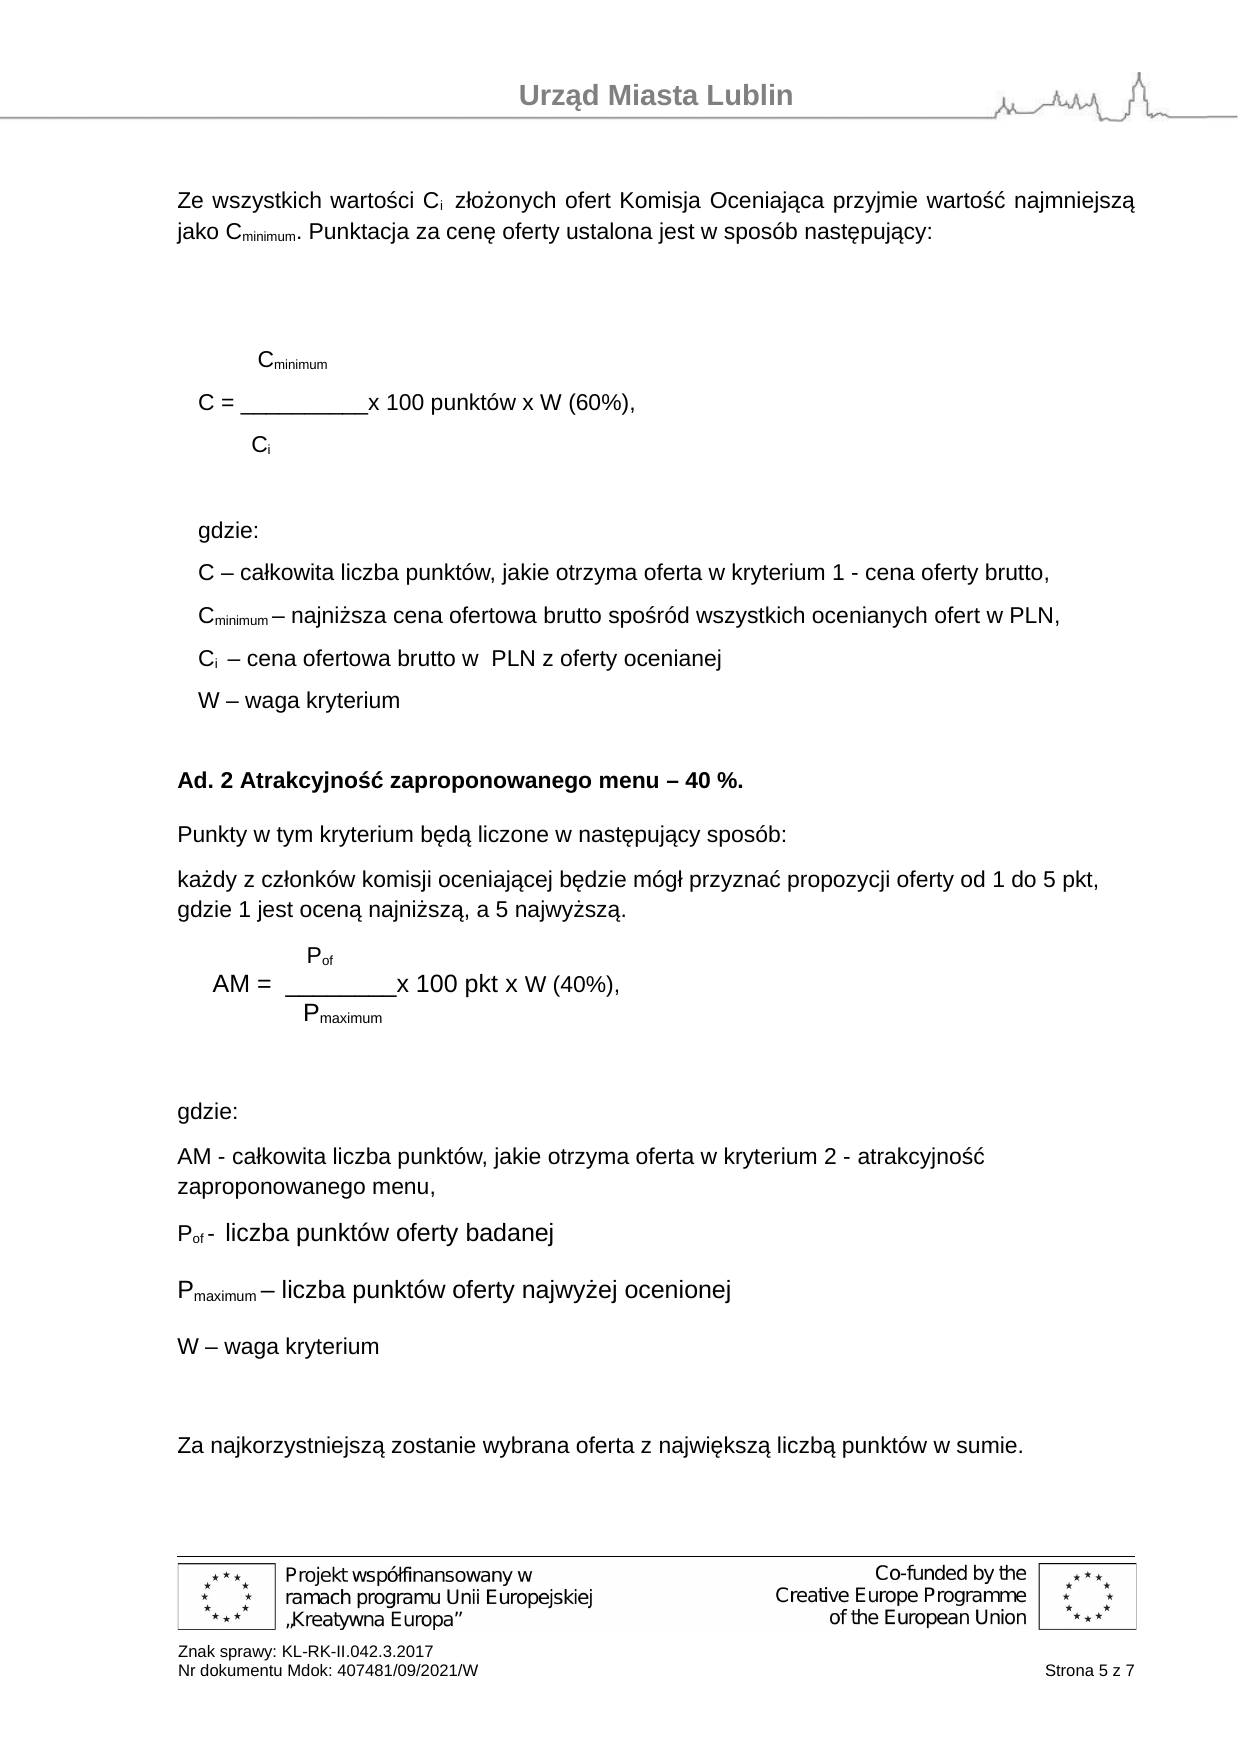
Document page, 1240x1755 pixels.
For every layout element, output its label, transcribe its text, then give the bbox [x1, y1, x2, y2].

text C = __________x 100 punktów x W (60%), [198, 388, 1135, 415]
text Ad. 2 Atrakcyjność zaproponowanego menu – 40 %. [177, 767, 1135, 793]
text Pmaximum – liczba punktów oferty najwyżej ocenionej [177, 1275, 1135, 1304]
text C – całkowita liczba punktów, jakie otrzyma oferta w kryterium 1 - cena oferty brutto, [198, 559, 1135, 586]
text AM - całkowita liczba punktów, jakie otrzyma oferta w kryterium 2 - atrakcyjność zaproponowanego menu, [177, 1143, 1135, 1199]
list Punkty w tym kryterium będą liczone w następujący sposób: [177, 821, 1135, 847]
text każdy z członków komisji oceniającej będzie mógł przyznać propozycji oferty od 1 do 5 pkt, gdzie 1 jest oceną najniższą, a 5 najwyższą. [177, 866, 1135, 922]
text Cminimum [198, 346, 1135, 372]
text Ci [198, 431, 1135, 458]
text W – waga kryterium [177, 1333, 1135, 1359]
text Cminimum – najniższa cena ofertowa brutto spośród wszystkich ocenianych ofert w PLN, [198, 602, 1135, 628]
text Pof [177, 941, 1135, 969]
text Pmaximum [212, 998, 1135, 1053]
picture [0, 72, 1240, 125]
text Za najkorzystniejszą zostanie wybrana oferta z największą liczbą punktów w sumie. [177, 1432, 1135, 1458]
text W – waga kryterium [198, 687, 1135, 714]
text AM = ________x 100 pkt x W (40%), [212, 969, 1135, 998]
text Pof - liczba punktów oferty badanej [177, 1218, 1135, 1246]
text gdzie: [198, 517, 1135, 543]
text gdzie: [177, 1098, 1135, 1124]
text Ci – cena ofertowa brutto w PLN z oferty ocenianej [198, 645, 1135, 671]
text Ze wszystkich wartości Ci złożonych ofert Komisja Oceniająca przyjmie wartość najmniejszą jako Cminimum. Punktacja za cenę oferty ustalona jest w sposób następujący: [177, 187, 1135, 244]
picture [177, 1563, 1137, 1630]
